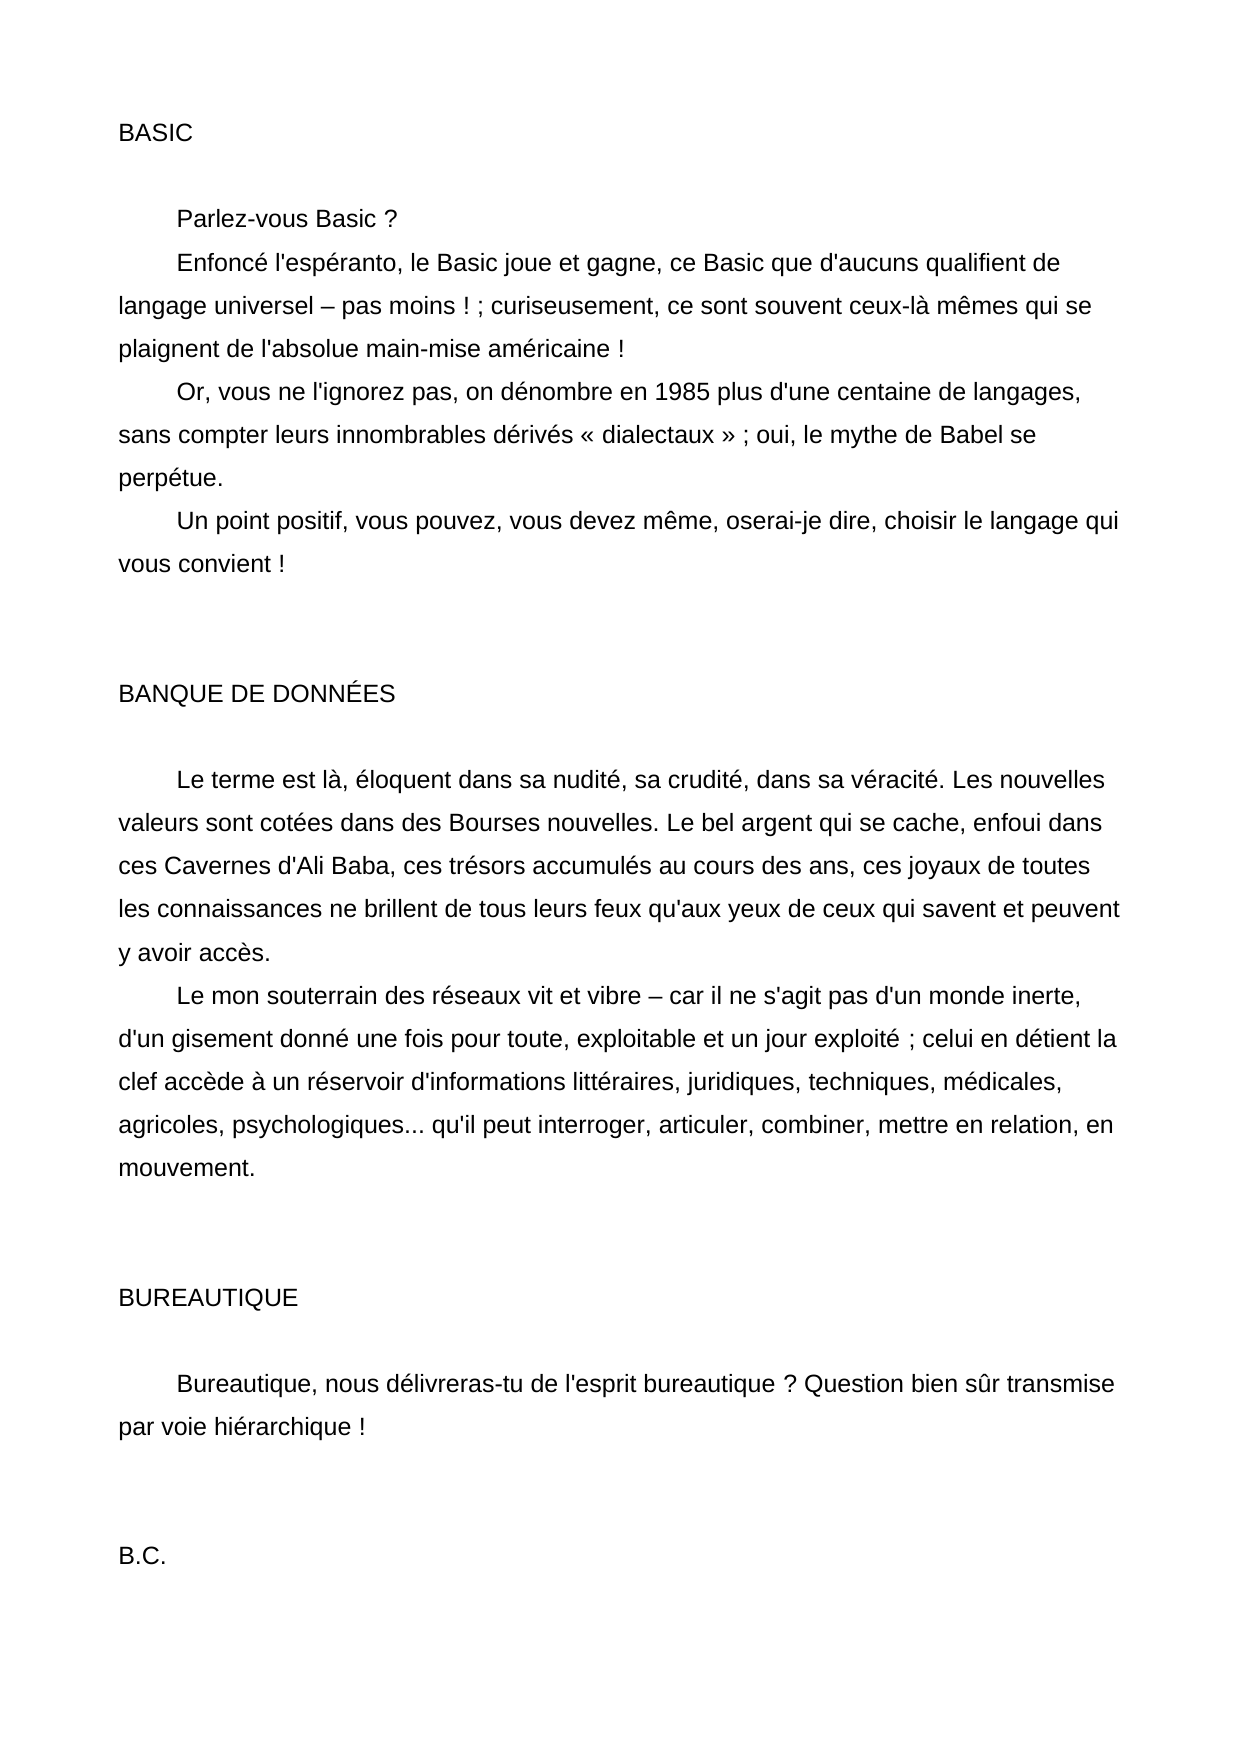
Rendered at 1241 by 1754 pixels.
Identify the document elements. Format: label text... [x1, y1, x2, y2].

text BUREAUTIQUE [118, 1282, 1122, 1311]
text BANQUE DE DONNÉES [118, 679, 1122, 707]
text Un point positif, vous pouvez, vous devez même, oserai-je dire, choisir le langage qui vous convient ! [118, 506, 1122, 578]
text B.C. [118, 1541, 1122, 1570]
text BASIC [118, 118, 1122, 147]
text Enfoncé l'espéranto, le Basic joue et gagne, ce Basic que d'aucuns qualifient de langage universel – pas moins ! ; curiseusement, ce sont souvent ceux-là mêmes qui se plaignent de l'absolue main-mise américaine ! [118, 247, 1122, 362]
text Le mon souterrain des réseaux vit et vibre – car il ne s'agit pas d'un monde inerte, d'un gisement donné une fois pour toute, exploitable et un jour exploité ; celui en détient la clef accède à un réservoir d'informations littéraires, juridiques, techniques, médicales, agricoles, psychologiques... qu'il peut interroger, articuler, combiner, mettre en relation, en mouvement. [118, 981, 1122, 1182]
text Or, vous ne l'ignorez pas, on dénombre en 1985 plus d'une centaine de langages, sans compter leurs innombrables dérivés « dialectaux » ; oui, le mythe de Babel se perpétue. [118, 377, 1122, 492]
text Le terme est là, éloquent dans sa nudité, sa crudité, dans sa véracité. Les nouvelles valeurs sont cotées dans des Bourses nouvelles. Le bel argent qui se cache, enfoui dans ces Cavernes d'Ali Baba, ces trésors accumulés au cours des ans, ces joyaux de toutes les connaissances ne brillent de tous leurs feux qu'aux yeux de ceux qui savent et peuvent y avoir accès. [118, 765, 1122, 966]
text Parlez-vous Basic ? [118, 204, 1122, 233]
text Bureautique, nous délivreras-tu de l'esprit bureautique ? Question bien sûr transmise par voie hiérarchique ! [118, 1369, 1122, 1441]
